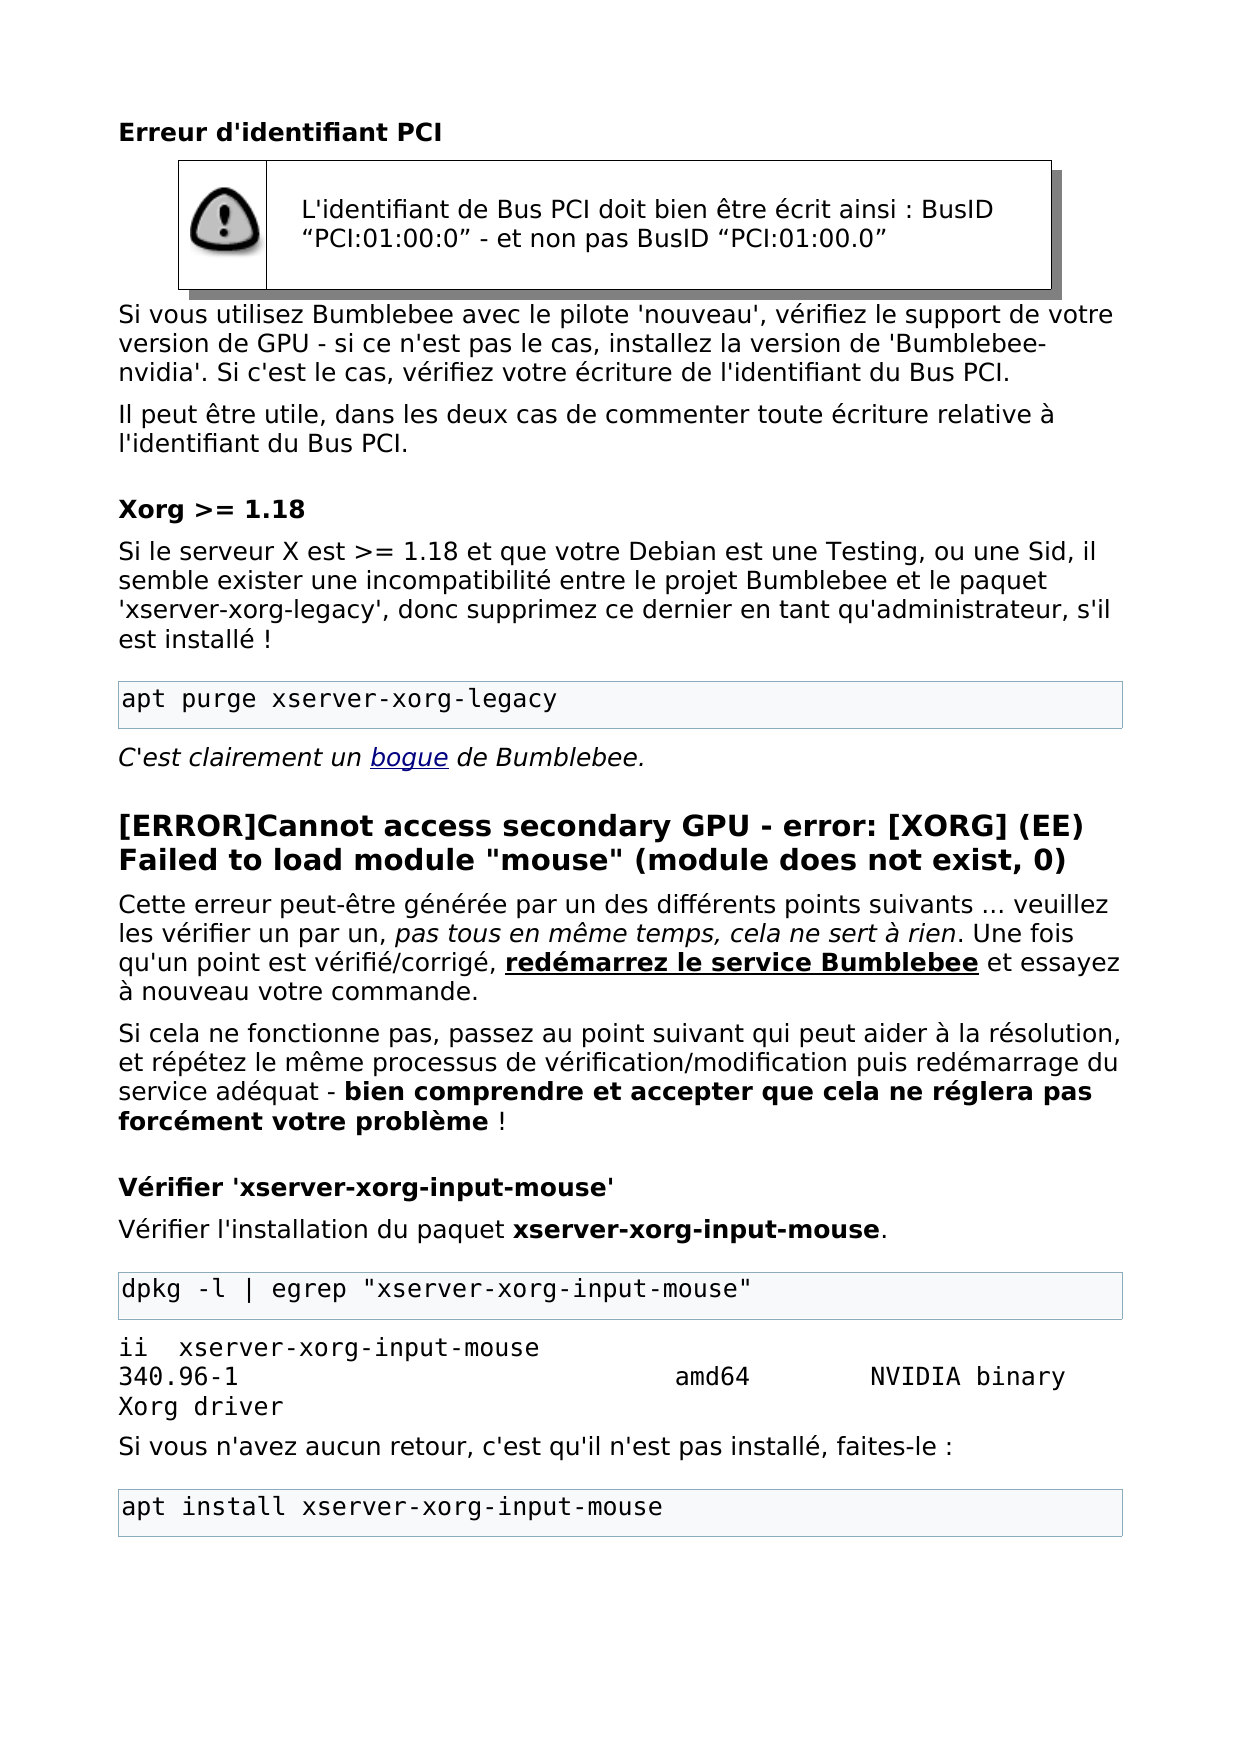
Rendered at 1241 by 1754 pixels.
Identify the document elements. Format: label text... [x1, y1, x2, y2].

table_header apt purge xserver-xorg-legacy [119, 682, 1122, 728]
text Si vous utilisez Bumblebee avec le pilote 'nouveau', vérifiez le support de votre version de GPU - si ce n'est pas le cas, installez la version de 'Bumblebee-nvidia'. Si c'est le cas, vérifiez votre écriture de l'identifiant du Bus PCI. [118, 300, 1122, 387]
subtitle Erreur d'identifiant PCI [118, 118, 1122, 147]
text Il peut être utile, dans les deux cas de commenter toute écriture relative à l'identifiant du Bus PCI. [118, 400, 1122, 458]
text Cette erreur peut-être générée par un des différents points suivants ... veuillez les vérifier un par un, pas tous en même temps, cela ne sert à rien. Une fois qu'un point est vérifié/corrigé, redémarrez le service Bumblebee et essayez à nouveau votre commande. [118, 890, 1122, 1007]
text Si le serveur X est >= 1.18 et que votre Debian est une Testing, ou une Sid, il semble exister une incompatibilité entre le projet Bumblebee et le paquet 'xserver-xorg-legacy', donc supprimez ce dernier en tant qu'administrateur, s'il est installé ! [118, 537, 1122, 654]
table_header apt install xserver-xorg-input-mouse [119, 1490, 1122, 1536]
table_header L'identifiant de Bus PCI doit bien être écrit ainsi : BusID “PCI:01:00:0” - et non pas BusID “PCI:01:00.0” [267, 161, 1051, 289]
table_header [179, 161, 266, 289]
text Vérifier l'installation du paquet xserver-xorg-input-mouse. [118, 1215, 1122, 1244]
subtitle [ERROR]Cannot access secondary GPU - error: [XORG] (EE) Failed to load module "mouse" (module does not exist, 0) [118, 810, 1122, 878]
subtitle Xorg >= 1.18 [118, 496, 1122, 525]
text Si vous n'avez aucun retour, c'est qu'il n'est pas installé, faites-le : [118, 1433, 1122, 1462]
subtitle Vérifier 'xserver-xorg-input-mouse' [118, 1173, 1122, 1203]
text C'est clairement un bogue de Bumblebee. [118, 743, 1122, 772]
text Si cela ne fonctionne pas, passez au point suivant qui peut aider à la résolution, et répétez le même processus de vérification/modification puis redémarrage du service adéquat - bien comprendre et accepter que cela ne réglera pas forcément votre problème ! [118, 1019, 1122, 1136]
text ii xserver-xorg-input-mouse 340.96-1 amd64 NVIDIA binary Xorg driver [118, 1333, 1122, 1421]
table_header dpkg -l | egrep "xserver-xorg-input-mouse" [119, 1273, 1122, 1318]
picture [190, 183, 266, 259]
